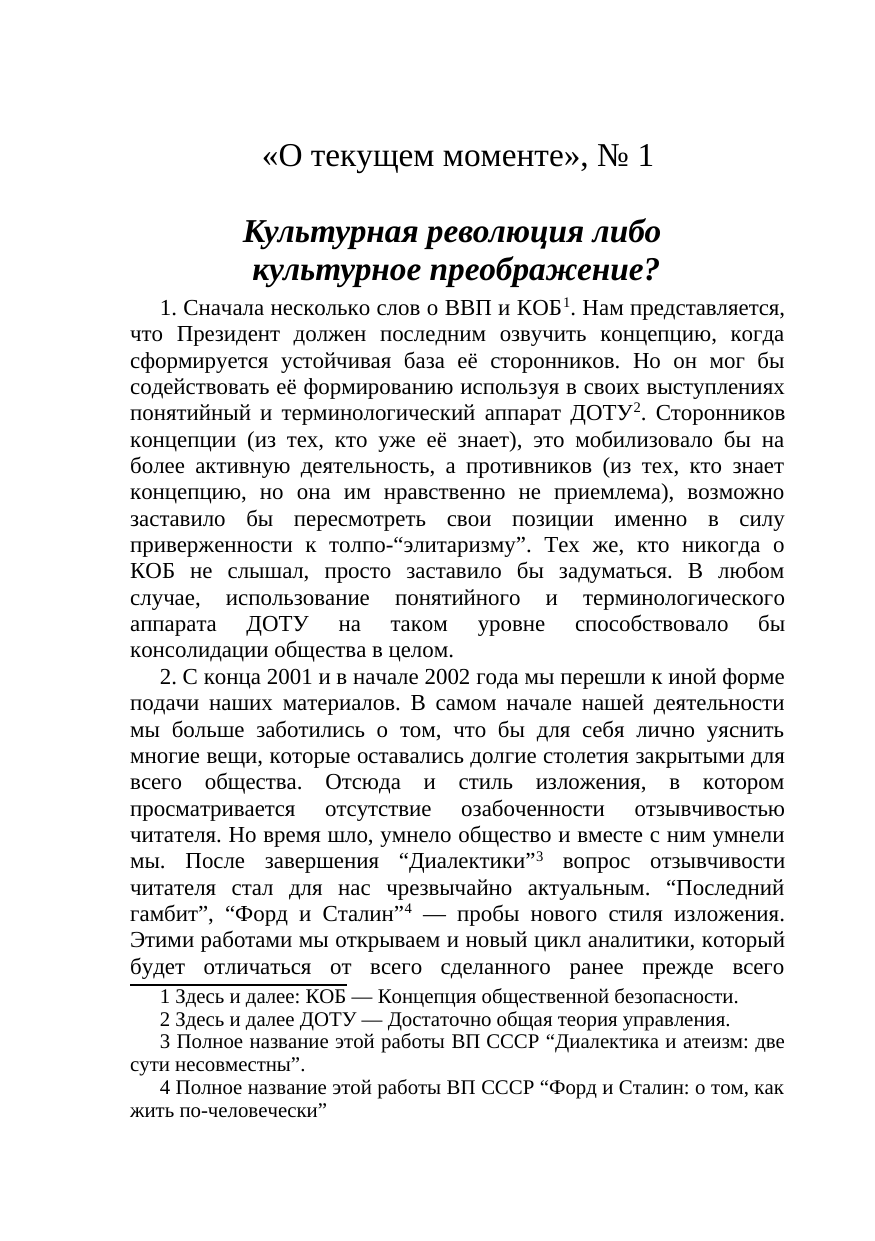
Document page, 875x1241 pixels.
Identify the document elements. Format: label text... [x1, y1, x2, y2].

text Полное название этой работы ВП СССР “Форд и Сталин: о том, как жить по-человечески” [130, 1076, 786, 1122]
text 2. С конца 2001 и в начале 2002 года мы перешли к иной форме подачи наших материалов. В самом начале нашей деятельности мы больше заботились о том, что бы для себя лично уяснить многие вещи, которые оставались долгие столетия закрытыми для всего общества. Отсюда и стиль изложения, в котором просматривается отсутствие озабоченности отзывчивостью читателя. Но время шло, умнело общество и вместе с ним умнели мы. После завершения “Диалектики” вопрос отзывчивости читателя стал для нас чрезвычайно актуальным. “Последний гамбит”, “Форд и Сталин” — пробы нового стиля изложения. Этими работами мы открываем и новый цикл аналитики, который будет отличаться от всего сделанного ранее прежде всего [130, 663, 786, 979]
text «О текущем моменте», № 1 [130, 135, 786, 173]
text 1. Сначала несколько слов о ВВП и КОБ. Нам представляется, что Президент должен последним озвучить концепцию, когда сформируется устойчивая база её сторонников. Но он мог бы содействовать её формированию используя в своих выступлениях понятийный и терминологический аппарат ДОТУ. Сторонников концепции (из тех, кто уже её знает), это мобилизовало бы на более активную деятельность, а противников (из тех, кто знает концепцию, но она им нравственно не приемлема), возможно заставило бы пересмотреть свои позиции именно в силу приверженности к толпо-“элитаризму”. Тех же, кто никогда о КОБ не слышал, просто заставило бы задуматься. В любом случае, использование понятийного и терминологического аппарата ДОТУ на таком уровне способствовало бы консолидации общества в целом. [130, 294, 786, 663]
text Здесь и далее: КОБ — Концепция общественной безопасности. [130, 985, 786, 1008]
text Полное название этой работы ВП СССР “Диалектика и атеизм: две сути несовместны”. [130, 1031, 786, 1076]
text Здесь и далее ДОТУ — Достаточно общая теория управления. [130, 1008, 786, 1031]
subtitle Культурная революция либо культурное преображение? [130, 211, 786, 288]
